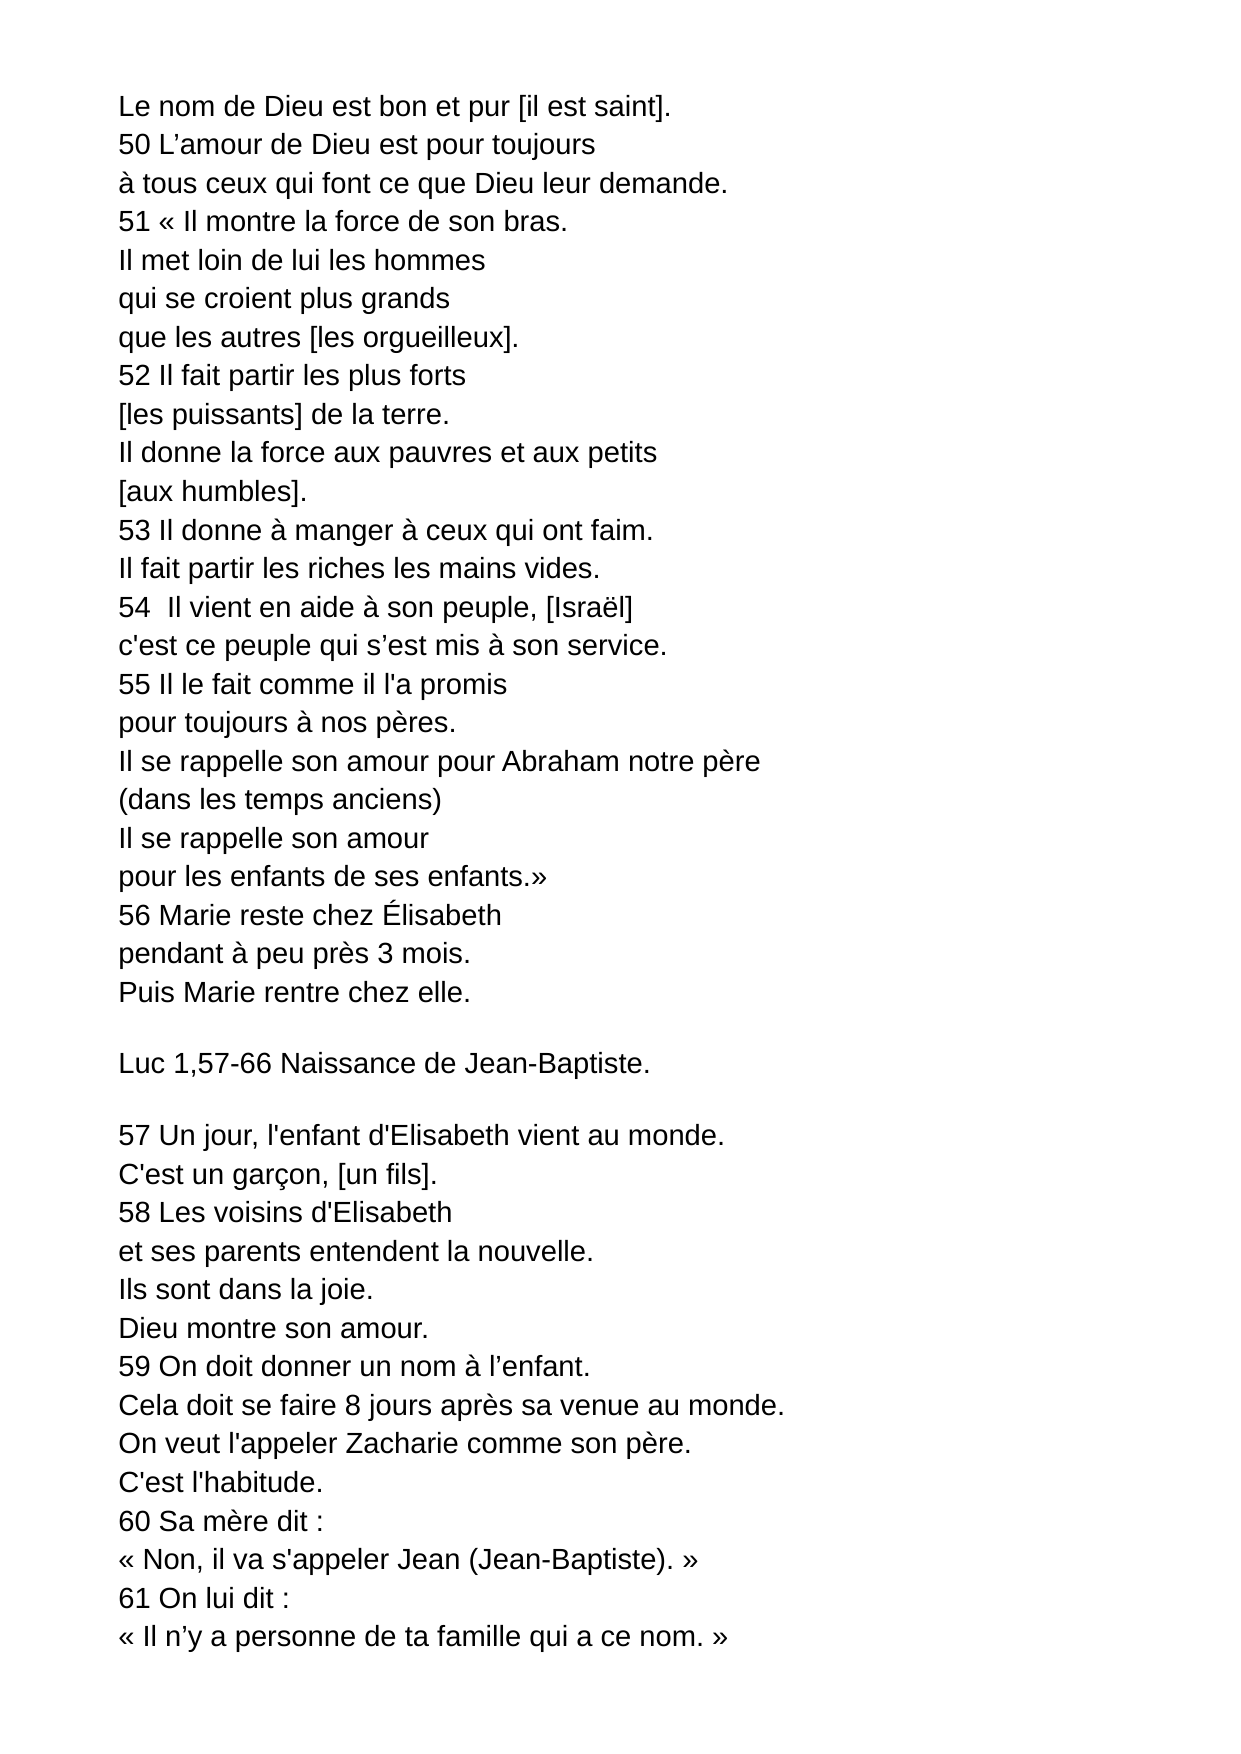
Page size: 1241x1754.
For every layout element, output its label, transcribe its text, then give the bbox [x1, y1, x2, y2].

text qui se croient plus grands [118, 281, 1122, 315]
text 51 « Il montre la force de son bras. [118, 204, 1122, 238]
text [aux humbles]. [118, 474, 1122, 507]
text 53 Il donne à manger à ceux qui ont faim. [118, 512, 1122, 546]
text 50 L’amour de Dieu est pour toujours [118, 127, 1122, 161]
text pendant à peu près 3 mois. [118, 936, 1122, 970]
text [les puissants] de la terre. [118, 397, 1122, 430]
text Il donne la force aux pauvres et aux petits [118, 435, 1122, 469]
text à tous ceux qui font ce que Dieu leur demande. [118, 166, 1122, 199]
text 61 On lui dit : [118, 1581, 1122, 1614]
text et ses parents entendent la nouvelle. [118, 1234, 1122, 1267]
text (dans les temps anciens) [118, 782, 1122, 816]
text 58 Les voisins d'Elisabeth [118, 1195, 1122, 1229]
text pour toujours à nos pères. [118, 705, 1122, 739]
text 60 Sa mère dit : [118, 1503, 1122, 1537]
text 55 Il le fait comme il l'a promis [118, 667, 1122, 700]
text c'est ce peuple qui s’est mis à son service. [118, 628, 1122, 662]
text 56 Marie reste chez Élisabeth [118, 898, 1122, 931]
text Il se rappelle son amour [118, 821, 1122, 854]
text 54 Il vient en aide à son peuple, [Israël] [118, 589, 1122, 623]
text C'est un garçon, [un fils]. [118, 1157, 1122, 1190]
text que les autres [les orgueilleux]. [118, 320, 1122, 353]
text Il se rappelle son amour pour Abraham notre père [118, 744, 1122, 777]
text 52 Il fait partir les plus forts [118, 358, 1122, 392]
text « Non, il va s'appeler Jean (Jean-Baptiste). » [118, 1542, 1122, 1576]
text On veut l'appeler Zacharie comme son père. [118, 1426, 1122, 1460]
text Puis Marie rentre chez elle. [118, 975, 1122, 1008]
text 59 On doit donner un nom à l’enfant. [118, 1349, 1122, 1383]
text « Il n’y a personne de ta famille qui a ce nom. » [118, 1619, 1122, 1653]
text Le nom de Dieu est bon et pur [il est saint]. [118, 88, 1122, 122]
text C'est l'habitude. [118, 1465, 1122, 1498]
text Ils sont dans la joie. [118, 1272, 1122, 1306]
text Il met loin de lui les hommes [118, 243, 1122, 276]
text pour les enfants de ses enfants.» [118, 859, 1122, 893]
text Luc 1,57-66 Naissance de Jean-Baptiste. [118, 1047, 1122, 1080]
text Cela doit se faire 8 jours après sa venue au monde. [118, 1388, 1122, 1421]
text Dieu montre son amour. [118, 1311, 1122, 1344]
text Il fait partir les riches les mains vides. [118, 551, 1122, 584]
text 57 Un jour, l'enfant d'Elisabeth vient au monde. [118, 1118, 1122, 1152]
